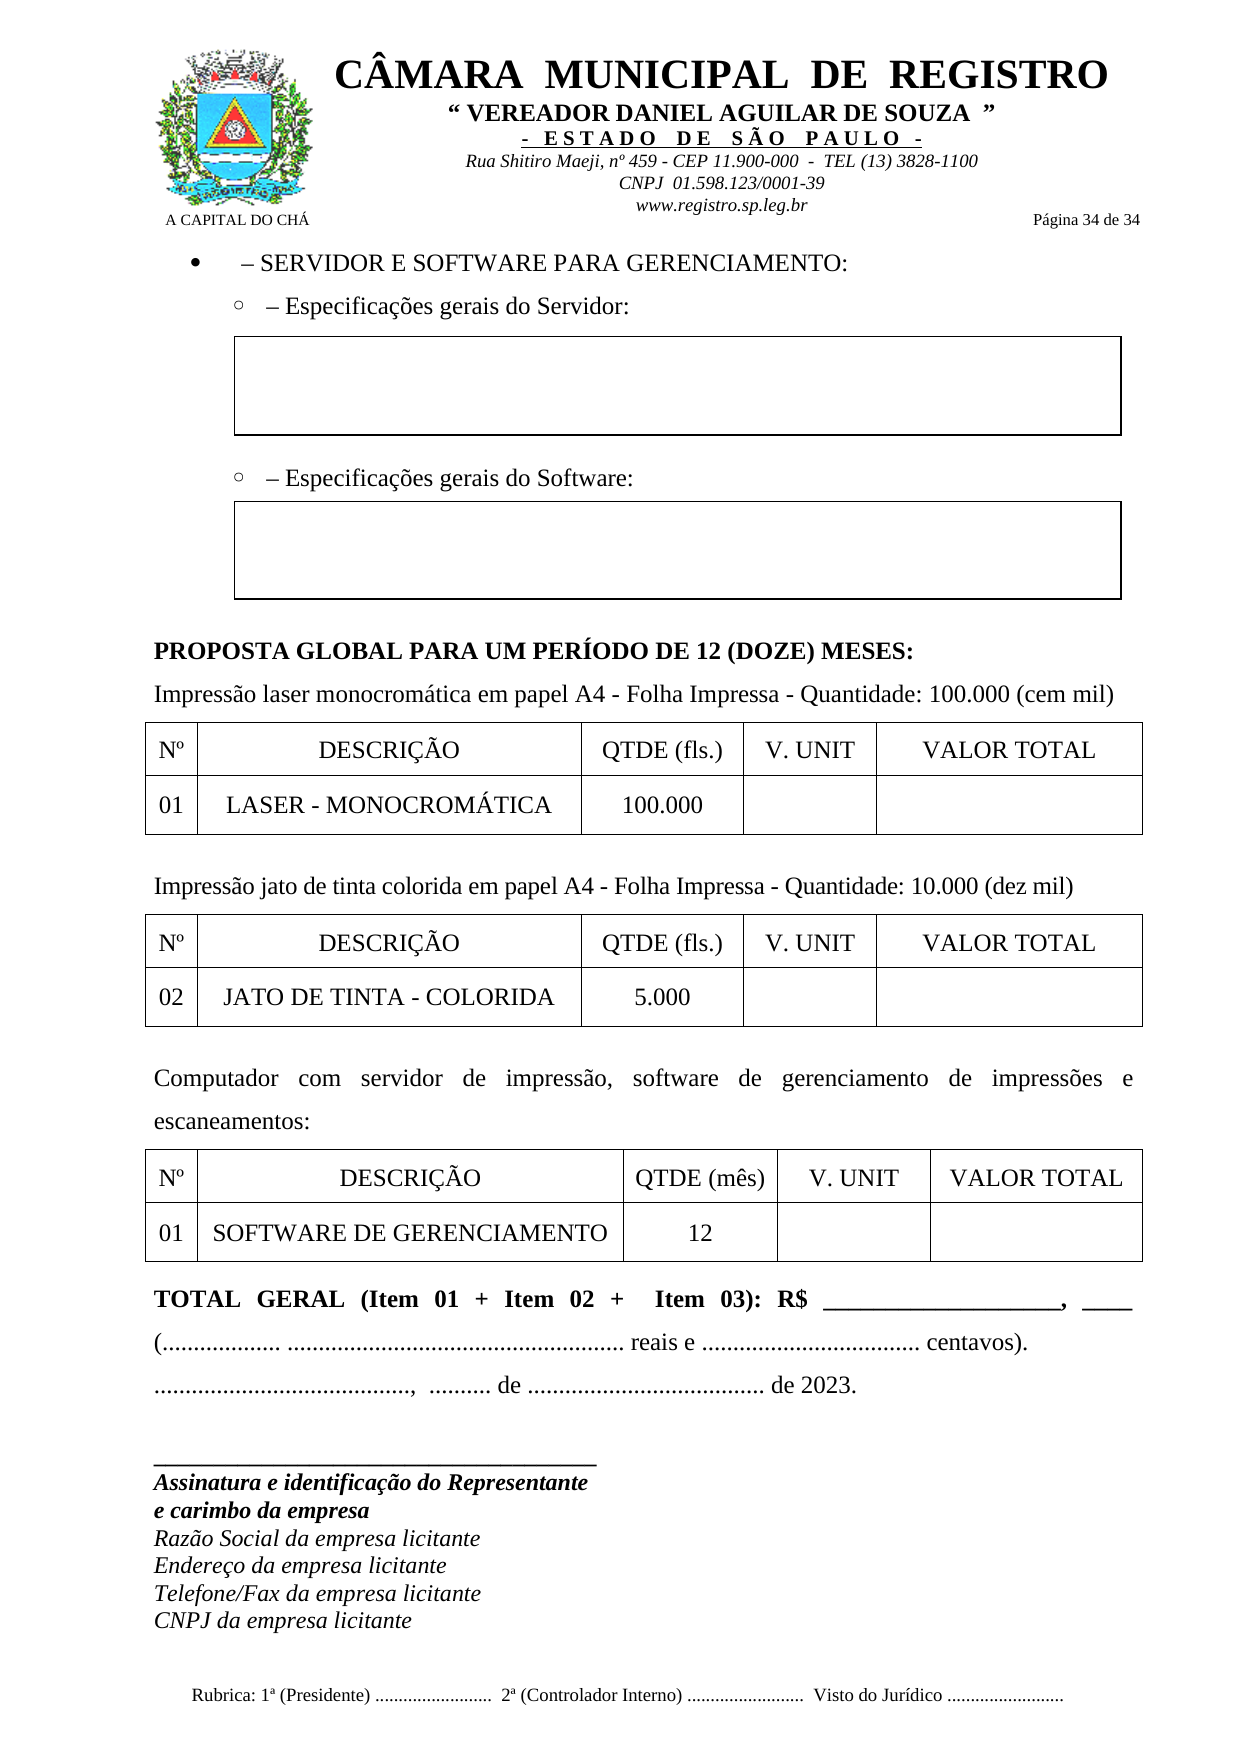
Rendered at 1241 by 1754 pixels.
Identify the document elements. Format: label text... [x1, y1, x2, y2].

text Telefone/Fax da empresa licitante [153, 1579, 1134, 1606]
table_cell 5.000 [582, 968, 743, 1026]
table_cell SOFTWARE DE GERENCIAMENTO [198, 1203, 623, 1261]
table_header Nº [146, 915, 197, 967]
table_cell [744, 776, 876, 834]
table_header Nº [146, 1150, 197, 1202]
list – Especificações gerais do Software: [228, 463, 1134, 492]
table_header VALOR TOTAL [877, 915, 1142, 967]
text Assinatura e identificação do Representante [153, 1468, 1134, 1496]
table_cell [931, 1203, 1142, 1261]
list – SERVIDOR E SOFTWARE PARA GERENCIAMENTO: [191, 248, 1134, 276]
text Endereço da empresa licitante [153, 1551, 1134, 1579]
text CNPJ da empresa licitante [153, 1606, 1134, 1634]
text Impressão laser monocromática em papel A4 - Folha Impressa - Quantidade: 100.000 (cem mil) [153, 679, 1134, 708]
table_header QTDE (mês) [624, 1150, 777, 1202]
table_header QTDE (fls.) [582, 915, 743, 967]
table_header DESCRIÇÃO [198, 1150, 623, 1202]
table_header V. UNIT [744, 723, 876, 774]
text TOTAL GERAL (Item 01 + Item 02 + Item 03): R$ ___________________, ____ (................... ...................................................... reais e ................................... centavos). [153, 1284, 1134, 1356]
table_header DESCRIÇÃO [198, 915, 581, 967]
table_header VALOR TOTAL [931, 1150, 1142, 1202]
table_header QTDE (fls.) [582, 723, 743, 774]
table_cell 01 [146, 776, 197, 834]
table_header V. UNIT [778, 1150, 930, 1202]
table_cell 02 [146, 968, 197, 1026]
table_cell JATO DE TINTA - COLORIDA [198, 968, 581, 1026]
table_header V. UNIT [744, 915, 876, 967]
list – Especificações gerais do Servidor: [228, 291, 1134, 319]
table_cell 12 [624, 1203, 777, 1261]
text PROPOSTA GLOBAL PARA UM PERÍODO DE 12 (DOZE) MESES: [153, 636, 1134, 664]
table_header VALOR TOTAL [877, 723, 1142, 774]
table_header DESCRIÇÃO [198, 723, 581, 774]
text e carimbo da empresa [153, 1496, 1134, 1523]
table_cell [877, 776, 1142, 834]
table_cell [877, 968, 1142, 1026]
text Razão Social da empresa licitante [153, 1523, 1134, 1551]
text Impressão jato de tinta colorida em papel A4 - Folha Impressa - Quantidade: 10.000 (dez mil) [153, 871, 1134, 900]
table_header Nº [146, 723, 197, 774]
table_cell LASER - MONOCROMÁTICA [198, 776, 581, 834]
text Computador com servidor de impressão, software de gerenciamento de impressões e escaneamentos: [153, 1063, 1134, 1135]
table_cell 100.000 [582, 776, 743, 834]
table_cell 01 [146, 1203, 197, 1261]
text _____________________________________ [153, 1441, 1134, 1468]
text ........................................., .......... de ...................................... de 2023. [153, 1370, 1134, 1399]
table_cell [744, 968, 876, 1026]
table_cell [778, 1203, 930, 1261]
